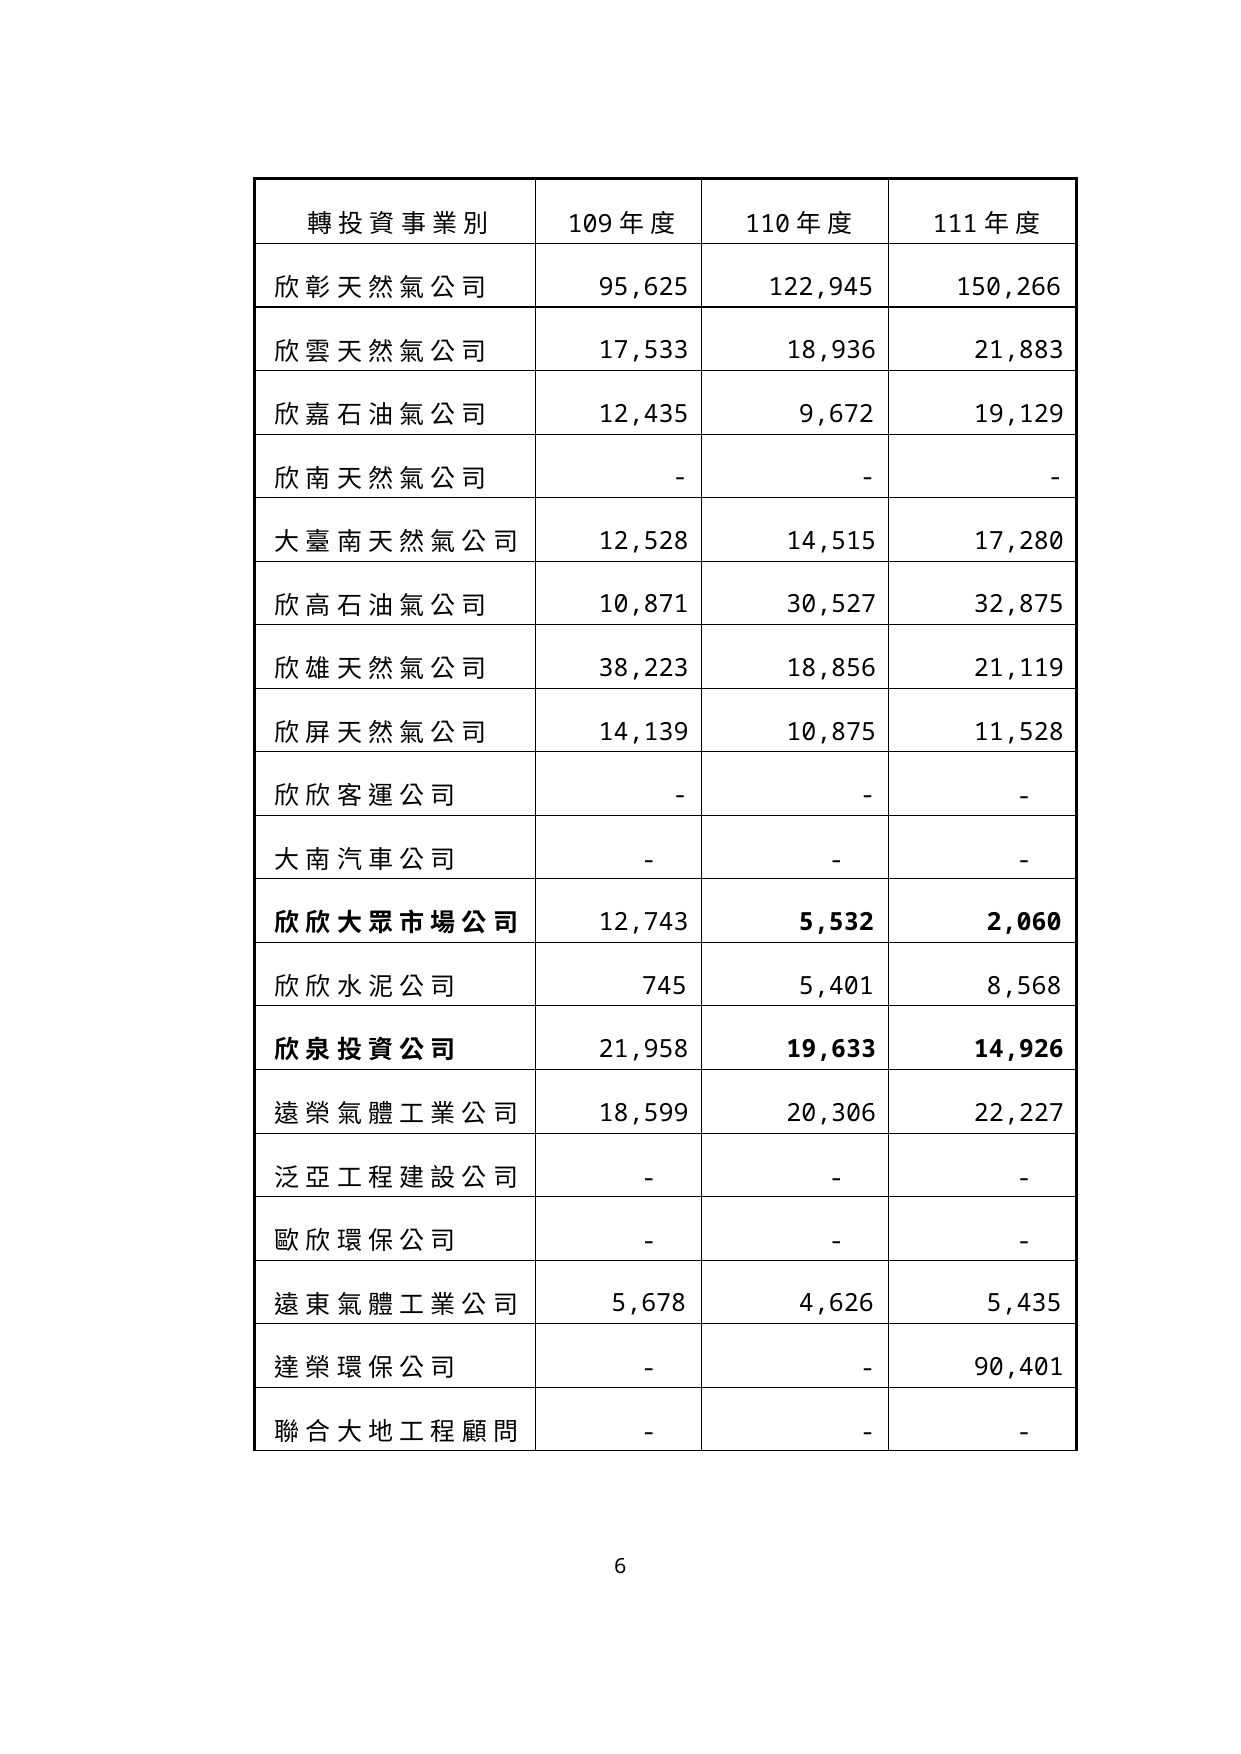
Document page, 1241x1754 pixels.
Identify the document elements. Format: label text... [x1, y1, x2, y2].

table_cell 14,515 [702, 498, 888, 561]
table_cell 欣泉投資公司 [256, 1006, 535, 1069]
table_cell 達榮環保公司 [256, 1324, 535, 1387]
table_cell - [702, 1324, 888, 1387]
table_cell - [536, 752, 701, 815]
table_cell 欣雲天然氣公司 [256, 308, 535, 370]
table_cell 20,306 [702, 1070, 888, 1132]
table_cell - [702, 752, 888, 815]
table_cell 歐欣環保公司 [256, 1197, 535, 1259]
table_cell 欣雄天然氣公司 [256, 625, 535, 688]
table_cell 欣屏天然氣公司 [256, 689, 535, 751]
table_cell - [889, 435, 1075, 497]
table_cell 欣欣水泥公司 [256, 943, 535, 1005]
table_cell 21,883 [889, 308, 1075, 370]
table_cell 21,119 [889, 625, 1075, 688]
table_cell 遠東氣體工業公司 [256, 1261, 535, 1323]
table_cell 大南汽車公司 [256, 816, 535, 878]
table_cell 18,856 [702, 625, 888, 688]
table_cell 2,060 [889, 879, 1075, 942]
table_cell 10,871 [536, 562, 701, 624]
table_cell 32,875 [889, 562, 1075, 624]
table_cell 遠榮氣體工業公司 [256, 1070, 535, 1132]
table_cell 14,926 [889, 1006, 1075, 1069]
table_cell 12,528 [536, 498, 701, 561]
table_cell 12,743 [536, 879, 701, 942]
table_cell 5,678 [536, 1261, 701, 1323]
table_cell 150,266 [889, 244, 1075, 306]
table_cell 22,227 [889, 1070, 1075, 1132]
table_cell 5,401 [702, 943, 888, 1005]
table_header 109年度 [536, 180, 701, 243]
table_cell 19,633 [702, 1006, 888, 1069]
table_cell 5,532 [702, 879, 888, 942]
table_cell - [536, 1324, 701, 1387]
table_cell - [702, 1197, 888, 1259]
table_cell - [536, 435, 701, 497]
table_cell 12,435 [536, 371, 701, 433]
table_cell 17,280 [889, 498, 1075, 561]
table_cell 19,129 [889, 371, 1075, 433]
table_header 111年度 [889, 180, 1075, 243]
table_cell 4,626 [702, 1261, 888, 1323]
table_cell 745 [536, 943, 701, 1005]
table_cell 欣欣大眾市場公司 [256, 879, 535, 942]
table_cell - [702, 435, 888, 497]
table_cell - [702, 1134, 888, 1196]
table_cell 30,527 [702, 562, 888, 624]
table_cell 欣嘉石油氣公司 [256, 371, 535, 433]
table_cell 10,875 [702, 689, 888, 751]
table_cell 18,599 [536, 1070, 701, 1132]
table_cell - [889, 752, 1075, 815]
table_cell - [702, 816, 888, 878]
table_cell 95,625 [536, 244, 701, 306]
table_cell 泛亞工程建設公司 [256, 1134, 535, 1196]
table_cell 欣彰天然氣公司 [256, 244, 535, 306]
table_cell 欣欣客運公司 [256, 752, 535, 815]
table_cell 14,139 [536, 689, 701, 751]
table_cell 欣高石油氣公司 [256, 562, 535, 624]
table_cell - [889, 816, 1075, 878]
table_cell 欣南天然氣公司 [256, 435, 535, 497]
table_cell 17,533 [536, 308, 701, 370]
table_cell 11,528 [889, 689, 1075, 751]
table_cell 122,945 [702, 244, 888, 306]
table_cell - [889, 1197, 1075, 1259]
table_header 轉投資事業別 [256, 180, 535, 243]
table_cell 38,223 [536, 625, 701, 688]
table_cell 9,672 [702, 371, 888, 433]
table_cell 8,568 [889, 943, 1075, 1005]
table_cell - [536, 1134, 701, 1196]
table_cell 90,401 [889, 1324, 1075, 1387]
table_header 110年度 [702, 180, 888, 243]
table_cell - [702, 1388, 888, 1450]
table_cell - [889, 1134, 1075, 1196]
table_cell 5,435 [889, 1261, 1075, 1323]
table_cell 聯合大地工程顧問 [256, 1388, 535, 1450]
table_cell - [889, 1388, 1075, 1450]
table_cell - [536, 1388, 701, 1450]
table_cell - [536, 816, 701, 878]
table_cell 21,958 [536, 1006, 701, 1069]
table_cell 18,936 [702, 308, 888, 370]
table_cell 大臺南天然氣公司 [256, 498, 535, 561]
table_cell - [536, 1197, 701, 1259]
